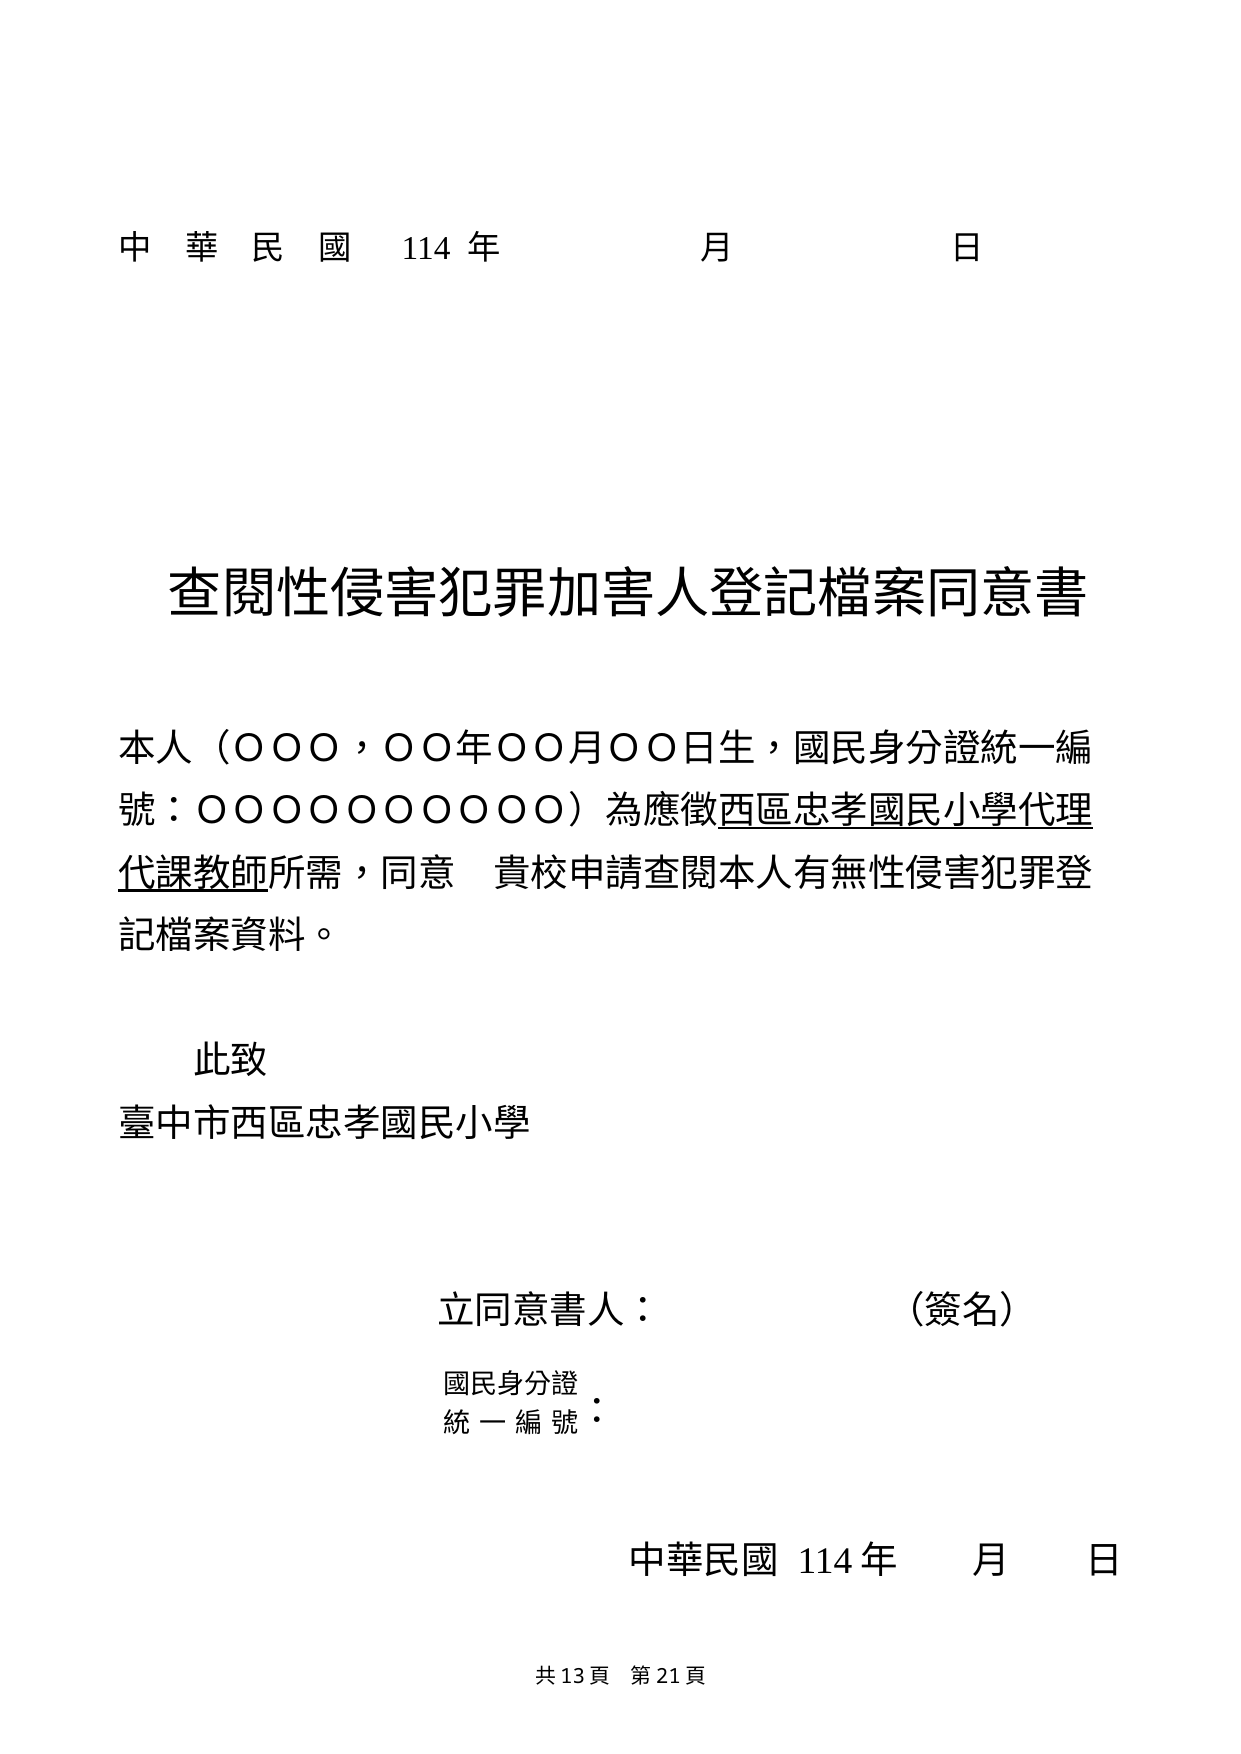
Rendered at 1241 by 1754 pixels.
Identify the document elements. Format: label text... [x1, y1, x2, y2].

text 中華民國 114年 月 日 [118, 1516, 1122, 1578]
text 此致 [118, 1016, 1122, 1078]
text 立同意書人： （簽名） [118, 1266, 1122, 1328]
text 本人（ＯＯＯ，ＯＯ年ＯＯ月ＯＯ日生，國民身分證統一編號：ＯＯＯＯＯＯＯＯＯＯ）為應徵西區忠孝國民小學代理代課教師所需，同意 貴校申請查閱本人有無性侵害犯罪登記檔案資料。 [118, 703, 1122, 953]
text 國民身分證統一編號： [118, 1328, 1122, 1453]
text 查閱性侵害犯罪加害人登記檔案同意書 [118, 516, 1138, 641]
text 中 華 民 國 114 年 月 日 [118, 203, 1122, 266]
text 臺中市西區忠孝國民小學 [118, 1078, 1122, 1141]
